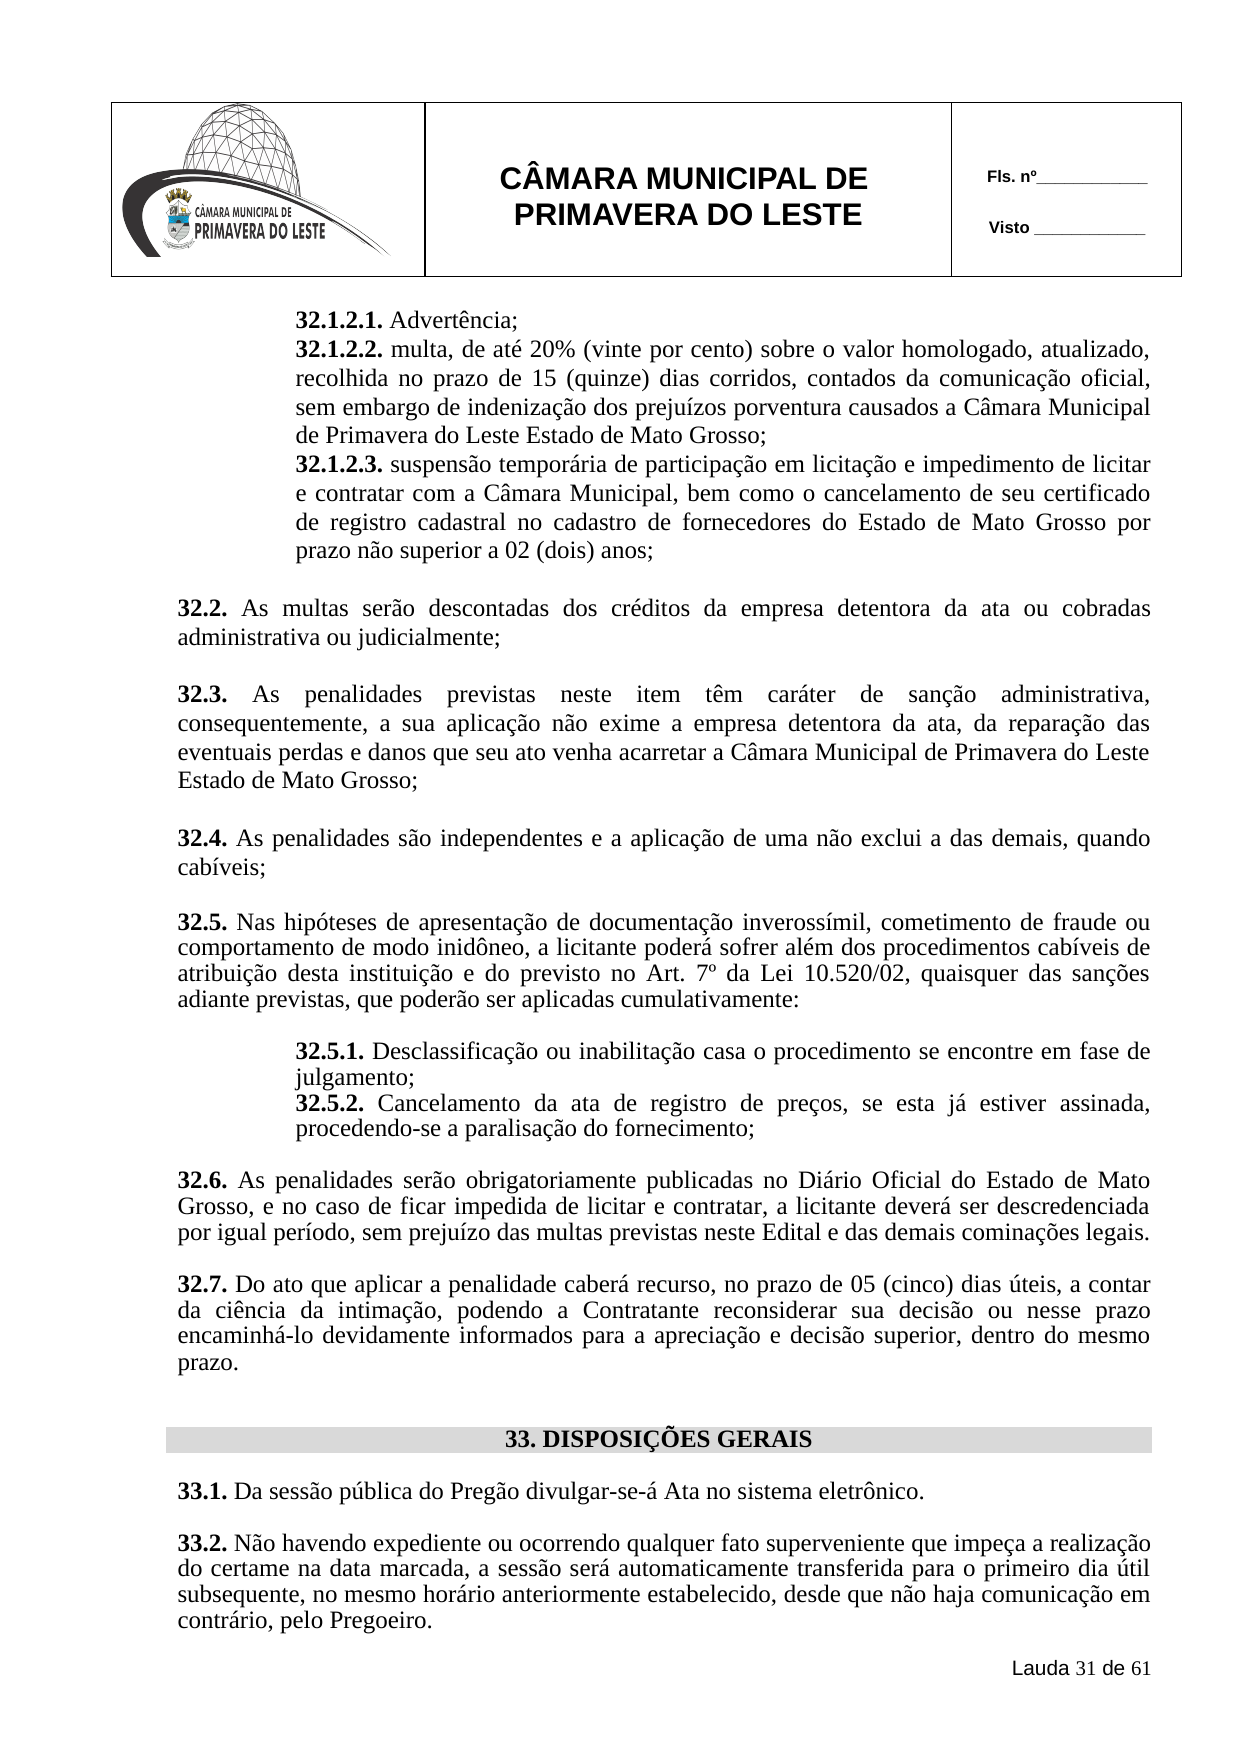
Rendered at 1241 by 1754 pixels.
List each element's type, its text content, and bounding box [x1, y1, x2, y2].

text 32.4. As penalidades são independentes e a aplicação de uma não exclui a das demais, quando cabíveis; [177, 823, 1152, 881]
text 33.1. Da sessão pública do Pregão divulgar-se-á Ata no sistema eletrônico. [177, 1479, 1152, 1504]
text 32.6. As penalidades serão obrigatoriamente publicadas no Diário Oficial do Estado de Mato Grosso, e no caso de ficar impedida de licitar e contratar, a licitante deverá ser descredenciada por igual período, sem prejuízo das multas previstas neste Edital e das demais cominações legais. [177, 1168, 1152, 1246]
text 32.5. Nas hipóteses de apresentação de documentação inverossímil, cometimento de fraude ou comportamento de modo inidôneo, a licitante poderá sofrer além dos procedimentos cabíveis de atribuição desta instituição e do previsto no Art. 7º da Lei 10.520/02, quaisquer das sanções adiante previstas, que poderão ser aplicadas cumulativamente: [177, 909, 1152, 1013]
text 32.1.2.2. multa, de até 20% (vinte por cento) sobre o valor homologado, atualizado, recolhida no prazo de 15 (quinze) dias corridos, contados da comunicação oficial, sem embargo de indenização dos prejuízos porventura causados a Câmara Municipal de Primavera do Leste Estado de Mato Grosso; [295, 334, 1152, 449]
text 32.1.2.3. suspensão temporária de participação em licitação e impedimento de licitar e contratar com a Câmara Municipal, bem como o cancelamento de seu certificado de registro cadastral no cadastro de fornecedores do Estado de Mato Grosso por prazo não superior a 02 (dois) anos; [295, 449, 1152, 564]
text 32.5.1. Desclassificação ou inabilitação casa o procedimento se encontre em fase de julgamento; [295, 1039, 1152, 1091]
picture [122, 103, 392, 257]
text 32.1.2.1. Advertência; [295, 306, 1152, 334]
text 32.5.2. Cancelamento da ata de registro de preços, se esta já estiver assinada, procedendo-se a paralisação do fornecimento; [295, 1091, 1152, 1142]
text 32.7. Do ato que aplicar a penalidade caberá recurso, no prazo de 05 (cinco) dias úteis, a contar da ciência da intimação, podendo a Contratante reconsiderar sua decisão ou nesse prazo encaminhá-lo devidamente informados para a apreciação e decisão superior, dentro do mesmo prazo. [177, 1272, 1152, 1375]
text 32.2. As multas serão descontadas dos créditos da empresa detentora da ata ou cobradas administrativa ou judicialmente; [177, 593, 1152, 651]
text 32.3. As penalidades previstas neste item têm caráter de sanção administrativa, consequentemente, a sua aplicação não exime a empresa detentora da ata, da reparação das eventuais perdas e danos que seu ato venha acarretar a Câmara Municipal de Primavera do Leste Estado de Mato Grosso; [177, 679, 1152, 794]
text 33.2. Não havendo expediente ou ocorrendo qualquer fato superveniente que impeça a realização do certame na data marcada, a sessão será automaticamente transferida para o primeiro dia útil subsequente, no mesmo horário anteriormente estabelecido, desde que não haja comunicação em contrário, pelo Pregoeiro. [177, 1530, 1152, 1634]
table_header 33. DISPOSIÇÕES GERAIS [166, 1427, 1152, 1453]
